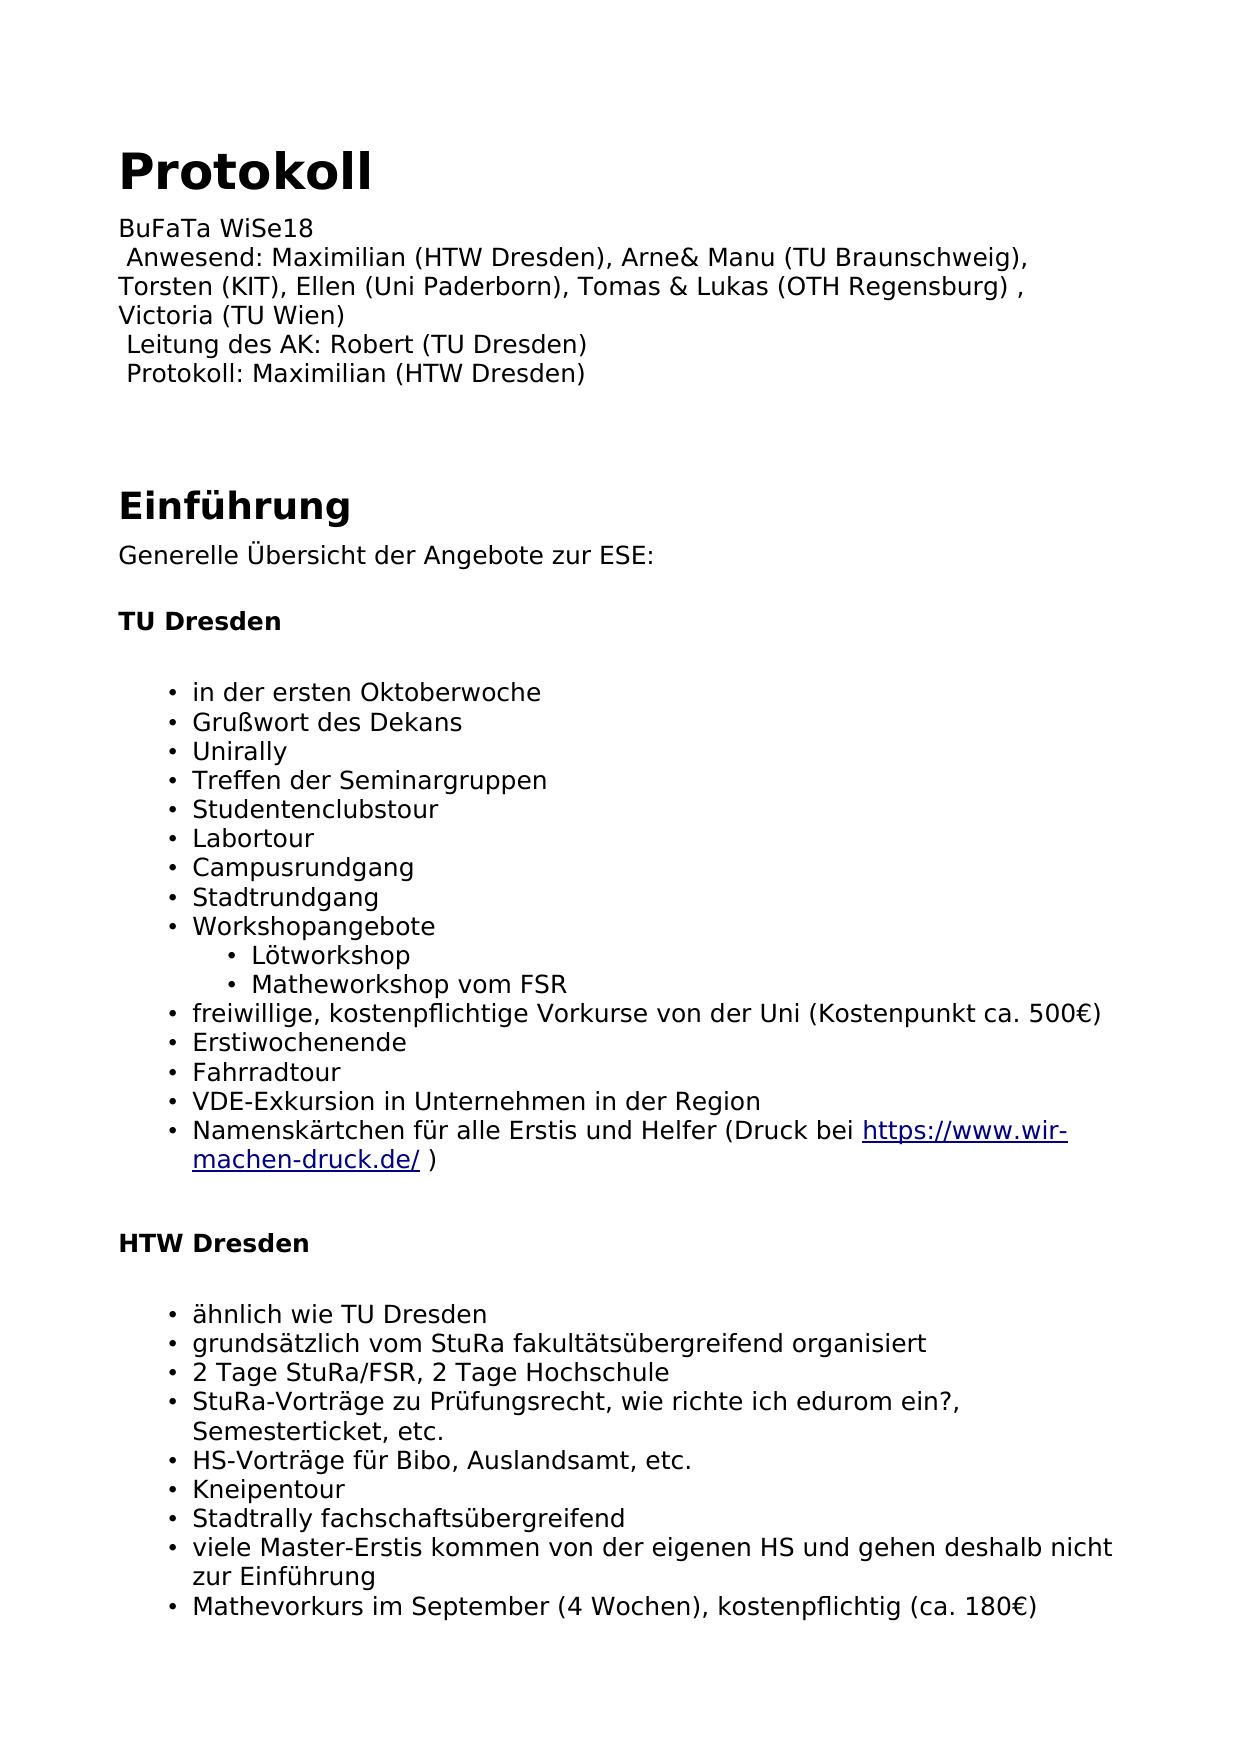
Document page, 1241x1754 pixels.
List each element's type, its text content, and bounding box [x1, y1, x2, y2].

list viele Master-Erstis kommen von der eigenen HS und gehen deshalb nicht zur Einführung [177, 1533, 1122, 1592]
list Mathevorkurs im September (4 Wochen), kostenpflichtig (ca. 180€) [177, 1592, 1122, 1621]
text Generelle Übersicht der Angebote zur ESE: [118, 541, 1122, 570]
list Namenskärtchen für alle Erstis und Helfer (Druck bei https://www.wir-machen-druck.de/ ) [177, 1116, 1122, 1174]
list Studentenclubstour [177, 795, 1122, 824]
subtitle Protokoll [118, 143, 1122, 201]
list in der ersten Oktoberwoche [177, 679, 1122, 708]
list 2 Tage StuRa/FSR, 2 Tage Hochschule [177, 1358, 1122, 1388]
list ähnlich wie TU Dresden [177, 1300, 1122, 1329]
list grundsätzlich vom StuRa fakultätsübergreifend organisiert [177, 1329, 1122, 1358]
list HS-Vorträge für Bibo, Auslandsamt, etc. [177, 1446, 1122, 1475]
subtitle Einführung [118, 485, 1122, 528]
text BuFaTa WiSe18 Anwesend: Maximilian (HTW Dresden), Arne& Manu (TU Braunschweig), Torsten (KIT), Ellen (Uni Paderborn), Tomas & Lukas (OTH Regensburg) , Victoria (TU Wien) Leitung des AK: Robert (TU Dresden) Protokoll: Maximilian (HTW Dresden) [118, 214, 1122, 447]
subtitle TU Dresden [118, 607, 1122, 637]
list Labortour [177, 824, 1122, 854]
list Erstiwochenende [177, 1029, 1122, 1058]
list Kneipentour [177, 1475, 1122, 1504]
list Stadtrally fachschaftsübergreifend [177, 1504, 1122, 1533]
list Unirally [177, 737, 1122, 766]
list Treffen der Seminargruppen [177, 766, 1122, 795]
list Matheworkshop vom FSR [236, 970, 1122, 999]
list VDE-Exkursion in Unternehmen in der Region [177, 1087, 1122, 1116]
list freiwillige, kostenpflichtige Vorkurse von der Uni (Kostenpunkt ca. 500€) [177, 999, 1122, 1029]
list StuRa-Vorträge zu Prüfungsrecht, wie richte ich edurom ein?, Semesterticket, etc. [177, 1388, 1122, 1446]
list Lötworkshop [236, 941, 1122, 970]
list Grußwort des Dekans [177, 708, 1122, 737]
list Fahrradtour [177, 1058, 1122, 1087]
list Stadtrundgang [177, 883, 1122, 912]
subtitle HTW Dresden [118, 1229, 1122, 1258]
list Campusrundgang [177, 854, 1122, 883]
list Workshopangebote [177, 912, 1122, 941]
